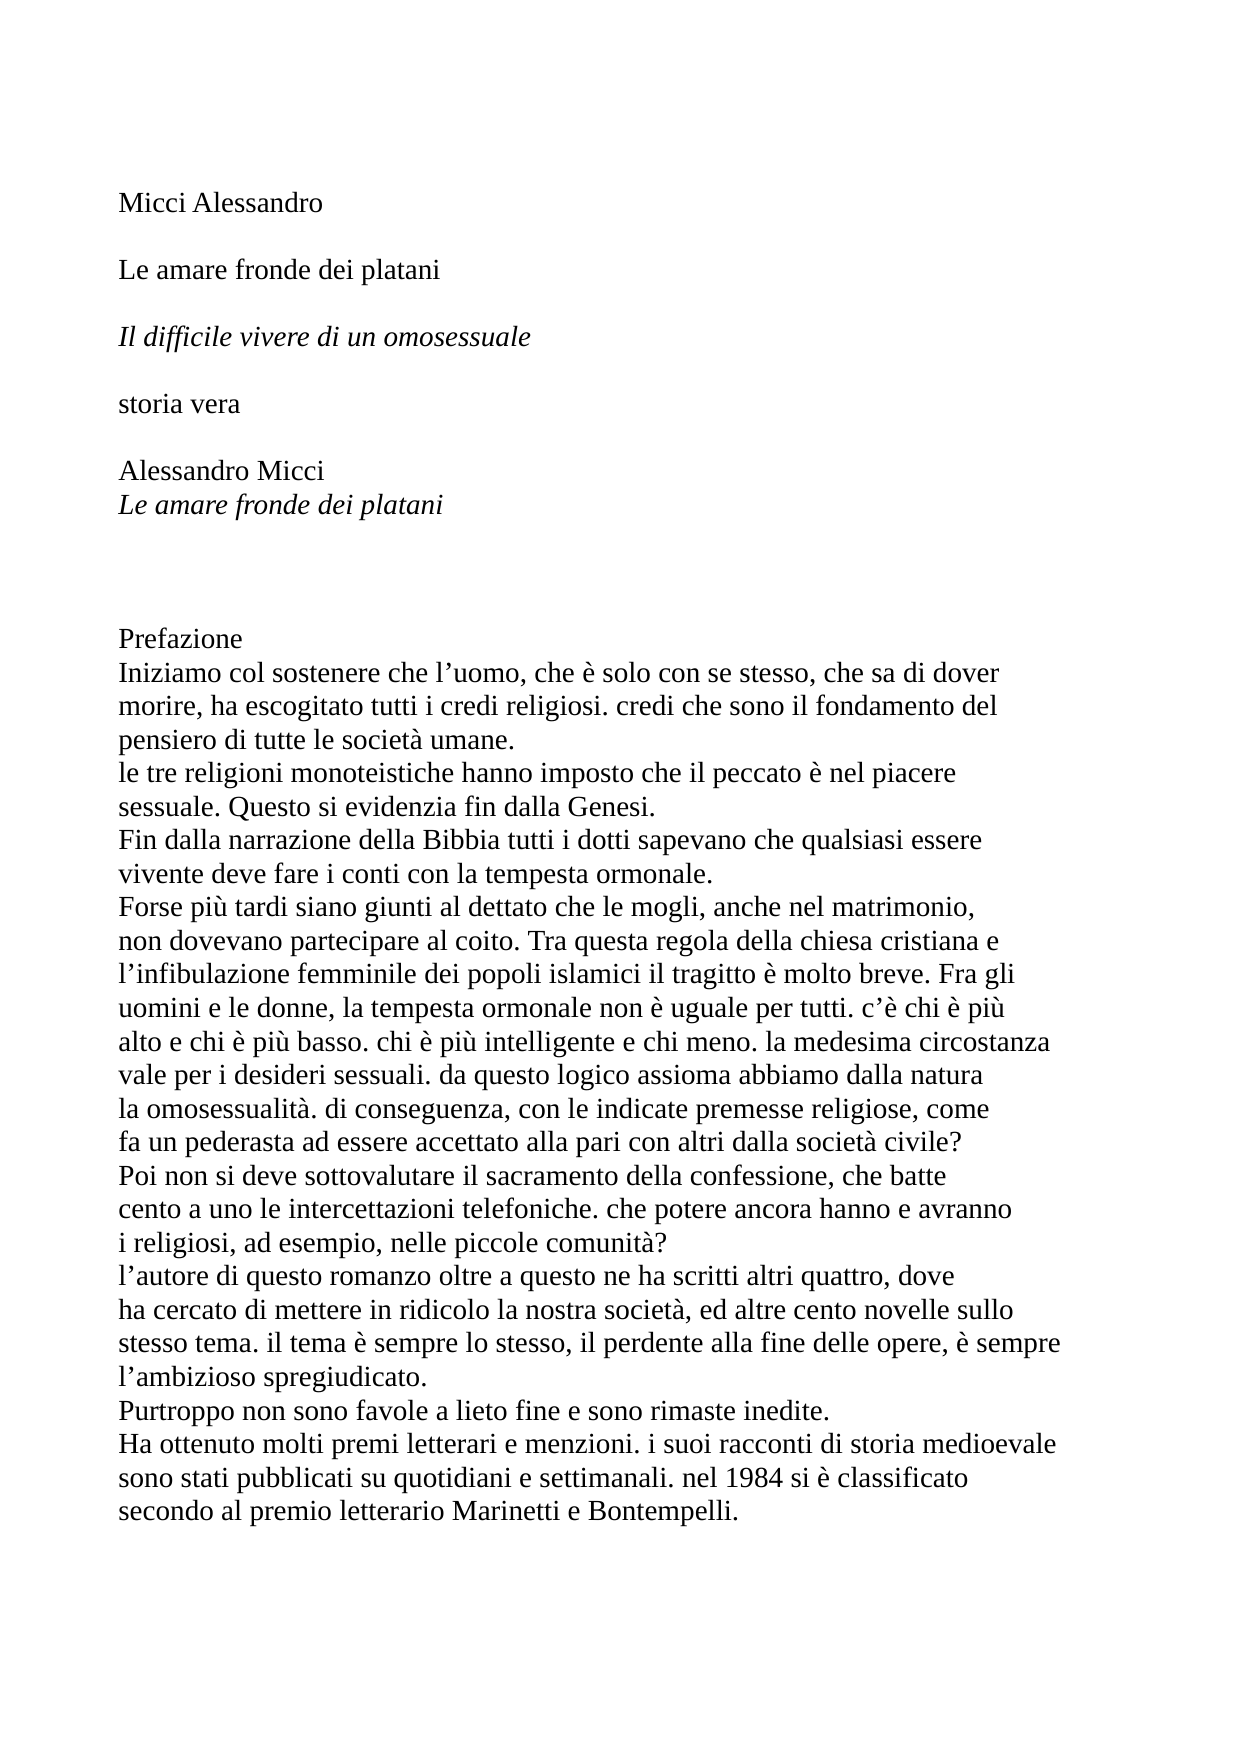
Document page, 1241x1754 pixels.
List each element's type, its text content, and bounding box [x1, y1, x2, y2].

text la omosessualità. di conseguenza, con le indicate premesse religiose, come [118, 1091, 1122, 1124]
text stesso tema. il tema è sempre lo stesso, il perdente alla fine delle opere, è sempre [118, 1326, 1122, 1359]
text Le amare fronde dei platani [118, 487, 1122, 521]
text ha cercato di mettere in ridicolo la nostra società, ed altre cento novelle sullo [118, 1292, 1122, 1326]
text Alessandro Micci [118, 453, 1122, 487]
text storia vera [118, 386, 1122, 420]
text fa un pederasta ad essere accettato alla pari con altri dalla società civile? [118, 1124, 1122, 1158]
text Poi non si deve sottovalutare il sacramento della confessione, che batte [118, 1158, 1122, 1191]
text Il difficile vivere di un omosessuale [118, 319, 1122, 353]
text vivente deve fare i conti con la tempesta ormonale. [118, 856, 1122, 889]
text le tre religioni monoteistiche hanno imposto che il peccato è nel piacere [118, 755, 1122, 789]
text secondo al premio letterario Marinetti e Bontempelli. [118, 1493, 1122, 1527]
text l’autore di questo romanzo oltre a questo ne ha scritti altri quattro, dove [118, 1258, 1122, 1292]
text morire, ha escogitato tutti i credi religiosi. credi che sono il fondamento del [118, 688, 1122, 722]
text Le amare fronde dei platani [118, 252, 1122, 286]
text sessuale. Questo si evidenzia fin dalla Genesi. [118, 789, 1122, 822]
text Forse più tardi siano giunti al dettato che le mogli, anche nel matrimonio, [118, 889, 1122, 923]
text l’ambizioso spregiudicato. [118, 1359, 1122, 1393]
text Prefazione [118, 621, 1122, 655]
text l’infibulazione femminile dei popoli islamici il tragitto è molto breve. Fra gli [118, 957, 1122, 990]
text non dovevano partecipare al coito. Tra questa regola della chiesa cristiana e [118, 923, 1122, 957]
text vale per i desideri sessuali. da questo logico assioma abbiamo dalla natura [118, 1057, 1122, 1091]
text cento a uno le intercettazioni telefoniche. che potere ancora hanno e avranno [118, 1191, 1122, 1225]
text Iniziamo col sostenere che l’uomo, che è solo con se stesso, che sa di dover [118, 655, 1122, 688]
text sono stati pubblicati su quotidiani e settimanali. nel 1984 si è classificato [118, 1460, 1122, 1493]
text Micci Alessandro [118, 185, 1122, 219]
text uomini e le donne, la tempesta ormonale non è uguale per tutti. c’è chi è più [118, 990, 1122, 1024]
text Ha ottenuto molti premi letterari e menzioni. i suoi racconti di storia medioevale [118, 1426, 1122, 1460]
text Fin dalla narrazione della Bibbia tutti i dotti sapevano che qualsiasi essere [118, 822, 1122, 856]
text alto e chi è più basso. chi è più intelligente e chi meno. la medesima circostanza [118, 1024, 1122, 1057]
text i religiosi, ad esempio, nelle piccole comunità? [118, 1225, 1122, 1258]
text pensiero di tutte le società umane. [118, 722, 1122, 755]
text Purtroppo non sono favole a lieto fine e sono rimaste inedite. [118, 1393, 1122, 1426]
